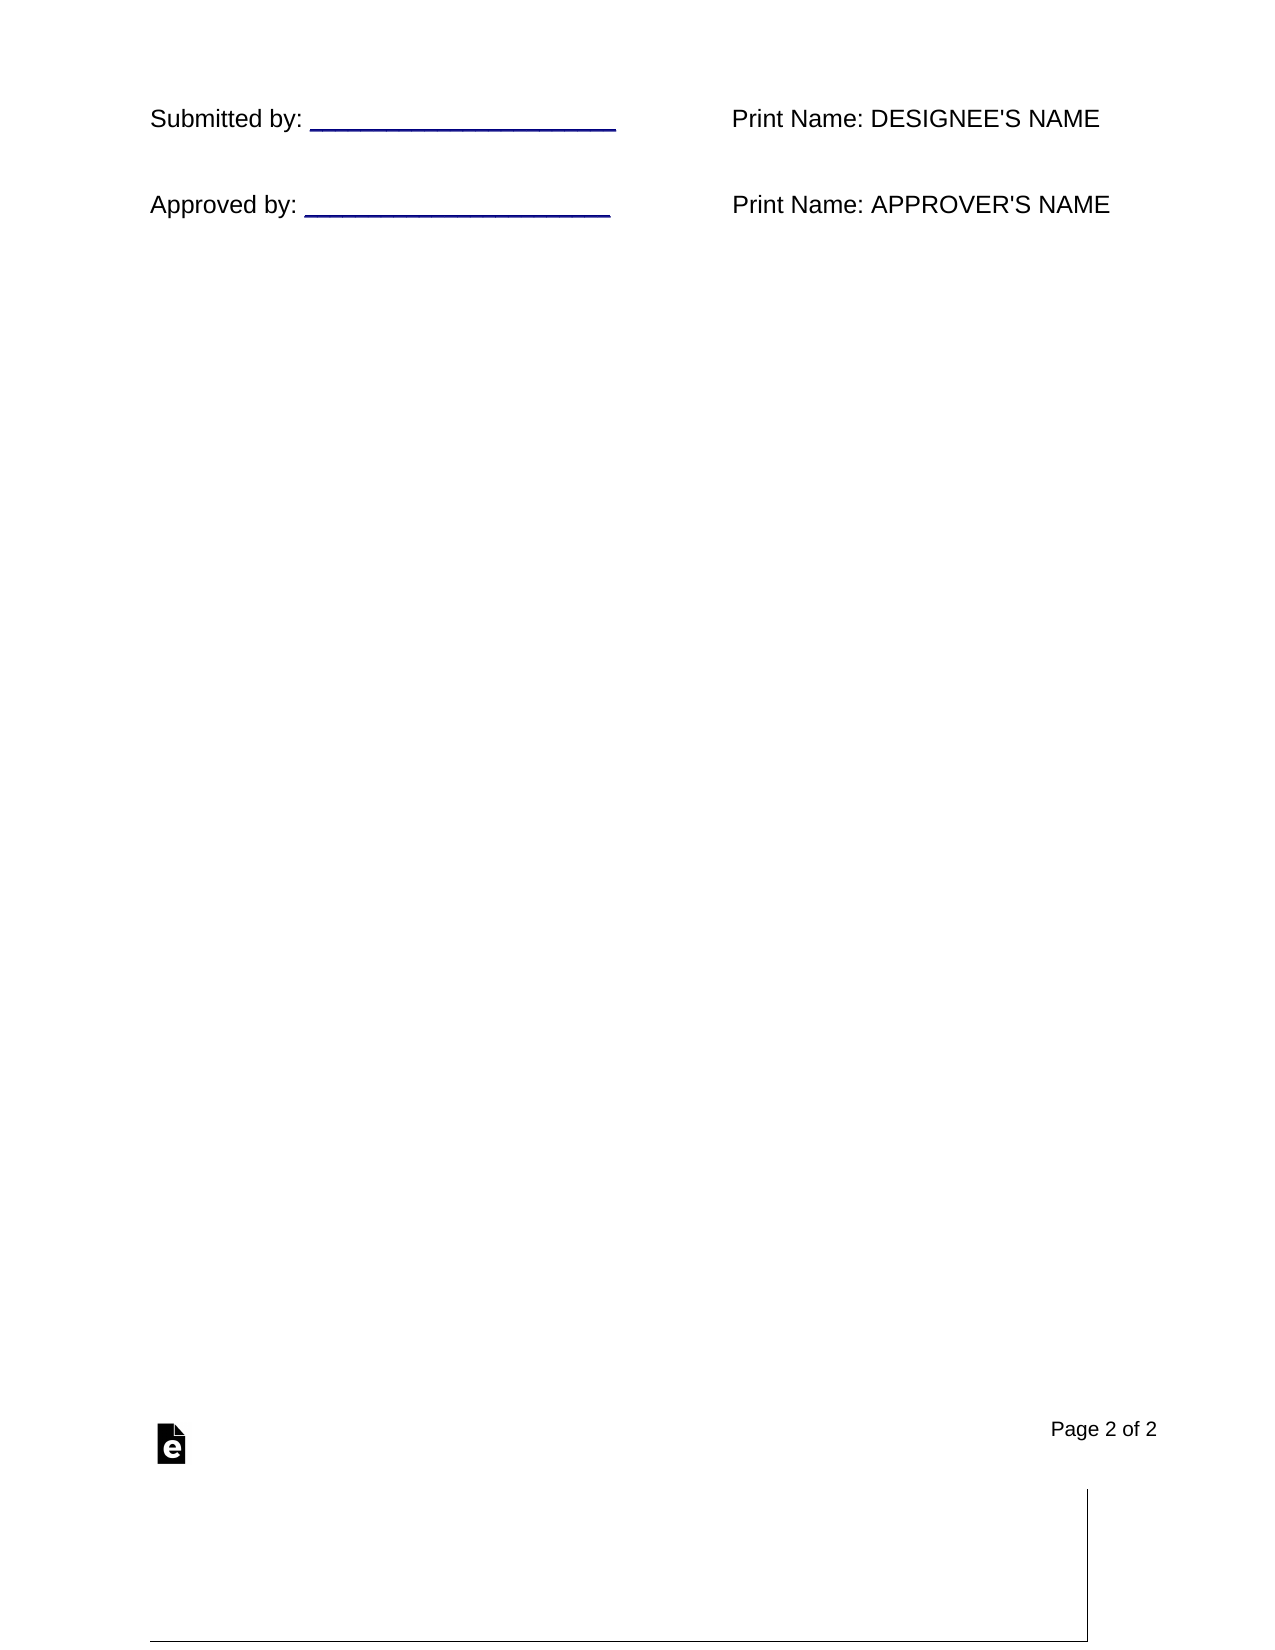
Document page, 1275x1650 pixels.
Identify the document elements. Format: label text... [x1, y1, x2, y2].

text Submitted by: ________________________ ­ Print Name: DESIGNEE'S NAME­ [150, 104, 1125, 132]
text Approved by: ________________________ ­ Print Name: APPROVER'S NAME­ [150, 190, 1125, 219]
